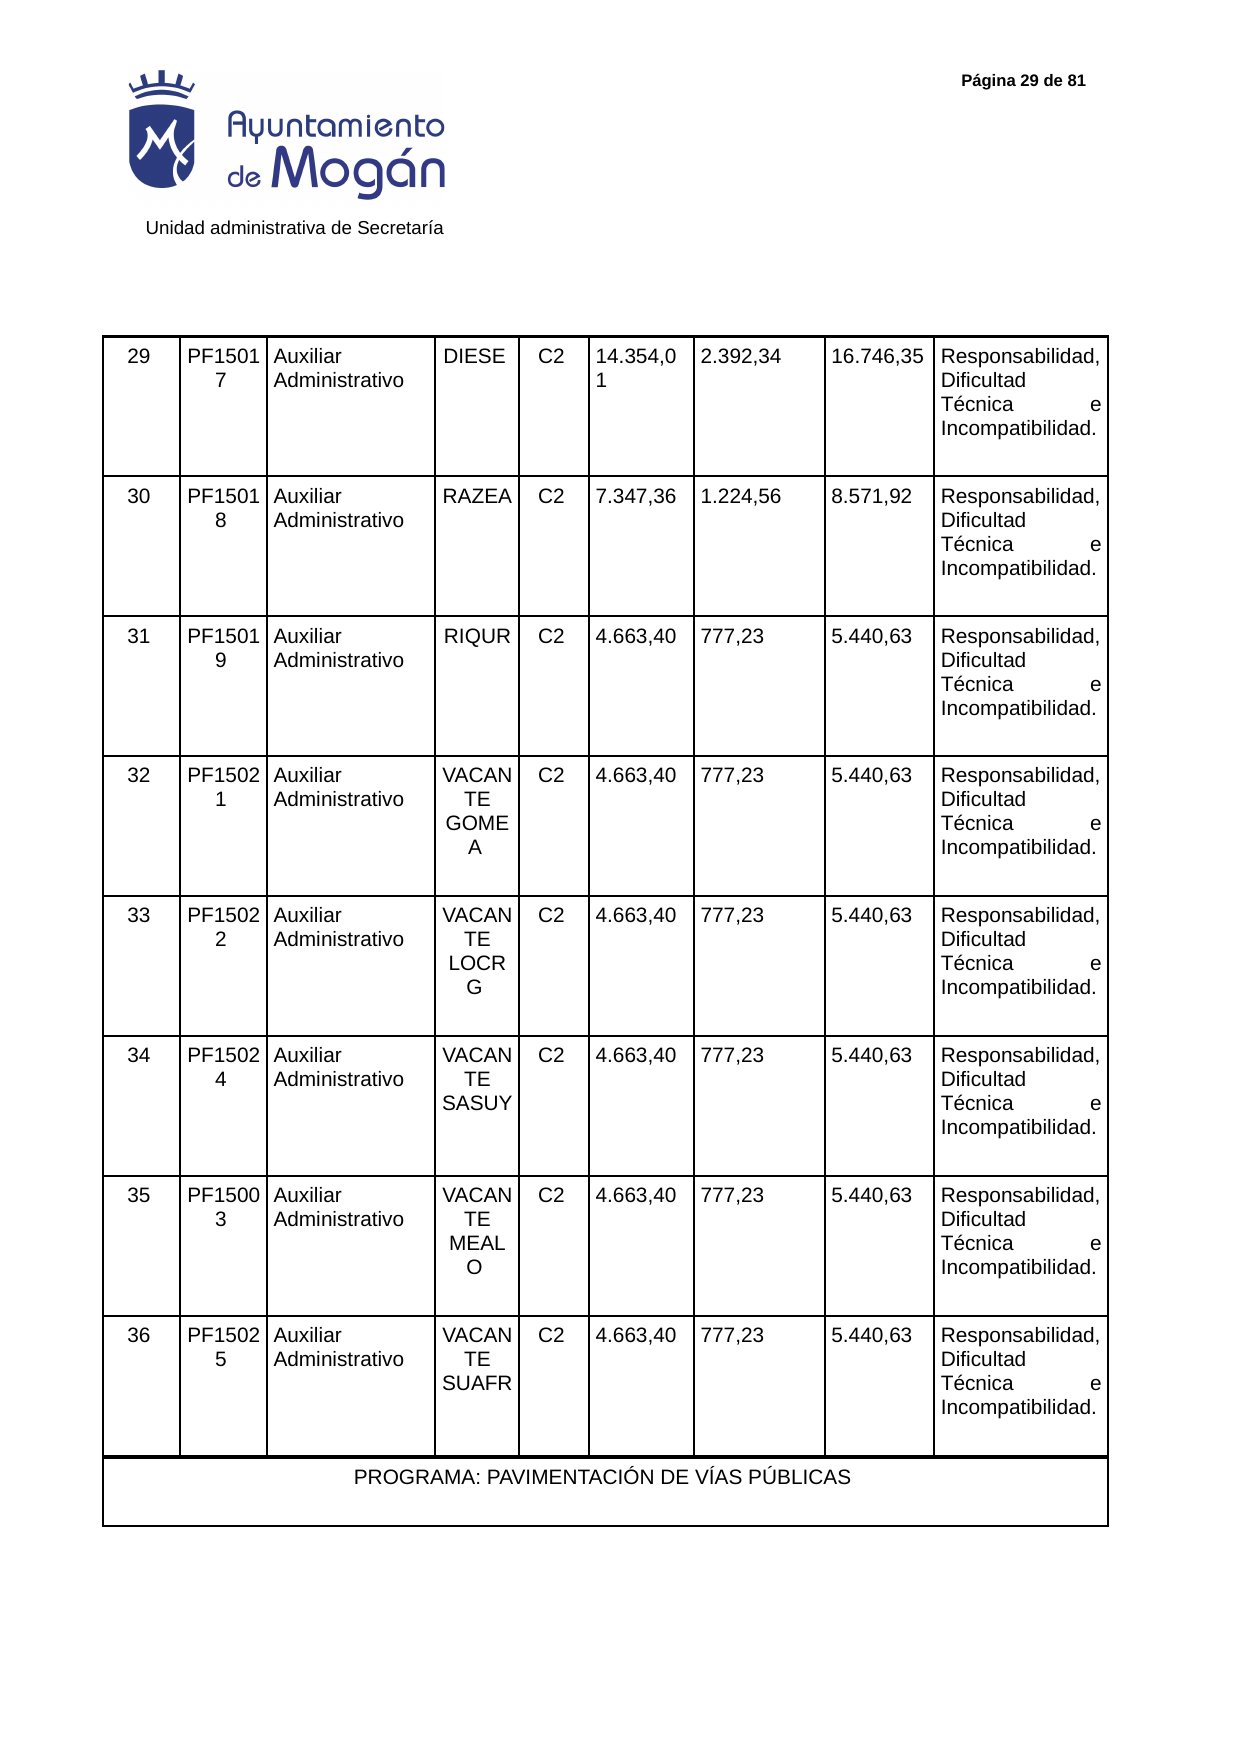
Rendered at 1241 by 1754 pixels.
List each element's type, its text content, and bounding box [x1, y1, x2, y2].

table_cell 777,23 [695, 897, 824, 1035]
table_cell Auxiliar Administrativo [268, 1177, 434, 1314]
table_cell PF15003 [181, 1177, 266, 1314]
table_cell 5.440,63 [826, 1037, 933, 1175]
table_cell Responsabilidad, Dificultad Técnica e Incompatibilidad. [935, 1177, 1107, 1314]
table_cell 5.440,63 [826, 1177, 933, 1314]
table_cell PF15019 [181, 617, 266, 755]
table_cell PF15021 [181, 757, 266, 895]
table_cell Responsabilidad, Dificultad Técnica e Incompatibilidad. [935, 477, 1107, 615]
table_cell RAZEA [436, 477, 518, 615]
table_cell C2 [520, 1177, 588, 1314]
table_cell 29 [104, 338, 179, 475]
table_cell 4.663,40 [590, 1037, 693, 1175]
table_cell C2 [520, 897, 588, 1035]
table_cell 35 [104, 1177, 179, 1314]
table_cell 14.354,01 [590, 338, 693, 475]
table_cell Auxiliar Administrativo [268, 897, 434, 1035]
table_cell PF15025 [181, 1317, 266, 1454]
table_cell 5.440,63 [826, 1317, 933, 1454]
table_cell Responsabilidad, Dificultad Técnica e Incompatibilidad. [935, 897, 1107, 1035]
table_cell 7.347,36 [590, 477, 693, 615]
table_cell 777,23 [695, 1317, 824, 1454]
table_cell 4.663,40 [590, 1177, 693, 1314]
table_cell 30 [104, 477, 179, 615]
table_cell Auxiliar Administrativo [268, 617, 434, 755]
table_cell PF15018 [181, 477, 266, 615]
table_cell VACANTE LOCRG [436, 897, 518, 1035]
table_cell 34 [104, 1037, 179, 1175]
table_cell 4.663,40 [590, 617, 693, 755]
table_cell RIQUR [436, 617, 518, 755]
table_cell Responsabilidad, Dificultad Técnica e Incompatibilidad. [935, 338, 1107, 475]
table_cell C2 [520, 617, 588, 755]
table_cell C2 [520, 1317, 588, 1454]
table_cell C2 [520, 338, 588, 475]
table_cell 4.663,40 [590, 1317, 693, 1454]
table_cell VACANTE MEALO [436, 1177, 518, 1314]
table_header PROGRAMA: PAVIMENTACIÓN DE VÍAS PÚBLICAS [104, 1459, 1107, 1524]
table_cell 33 [104, 897, 179, 1035]
table_cell 16.746,35 [826, 338, 933, 475]
table_cell 4.663,40 [590, 897, 693, 1035]
table_cell Auxiliar Administrativo [268, 338, 434, 475]
table_cell 1.224,56 [695, 477, 824, 615]
table_cell Auxiliar Administrativo [268, 757, 434, 895]
table_cell 2.392,34 [695, 338, 824, 475]
table_cell VACANTE GOMEA [436, 757, 518, 895]
table_cell Auxiliar Administrativo [268, 1317, 434, 1454]
table_cell VACANTE SUAFR [436, 1317, 518, 1454]
table_cell 32 [104, 757, 179, 895]
table_cell 777,23 [695, 757, 824, 895]
table_cell 31 [104, 617, 179, 755]
table_cell VACANTE SASUY [436, 1037, 518, 1175]
table_cell 36 [104, 1317, 179, 1454]
table_cell Responsabilidad, Dificultad Técnica e Incompatibilidad. [935, 1317, 1107, 1454]
table_cell DIESE [436, 338, 518, 475]
picture [128, 70, 445, 206]
table_cell 777,23 [695, 1037, 824, 1175]
table_cell C2 [520, 1037, 588, 1175]
table_cell Responsabilidad, Dificultad Técnica e Incompatibilidad. [935, 617, 1107, 755]
table_cell Auxiliar Administrativo [268, 477, 434, 615]
table_cell PF15024 [181, 1037, 266, 1175]
table_cell 5.440,63 [826, 757, 933, 895]
table_cell PF15017 [181, 338, 266, 475]
table_cell PF15022 [181, 897, 266, 1035]
table_cell 777,23 [695, 617, 824, 755]
table_cell 5.440,63 [826, 897, 933, 1035]
table_cell Responsabilidad, Dificultad Técnica e Incompatibilidad. [935, 757, 1107, 895]
table_cell C2 [520, 477, 588, 615]
table_cell Auxiliar Administrativo [268, 1037, 434, 1175]
table_cell Responsabilidad, Dificultad Técnica e Incompatibilidad. [935, 1037, 1107, 1175]
table_cell 8.571,92 [826, 477, 933, 615]
table_cell C2 [520, 757, 588, 895]
table_cell 5.440,63 [826, 617, 933, 755]
table_cell 777,23 [695, 1177, 824, 1314]
table_cell 4.663,40 [590, 757, 693, 895]
